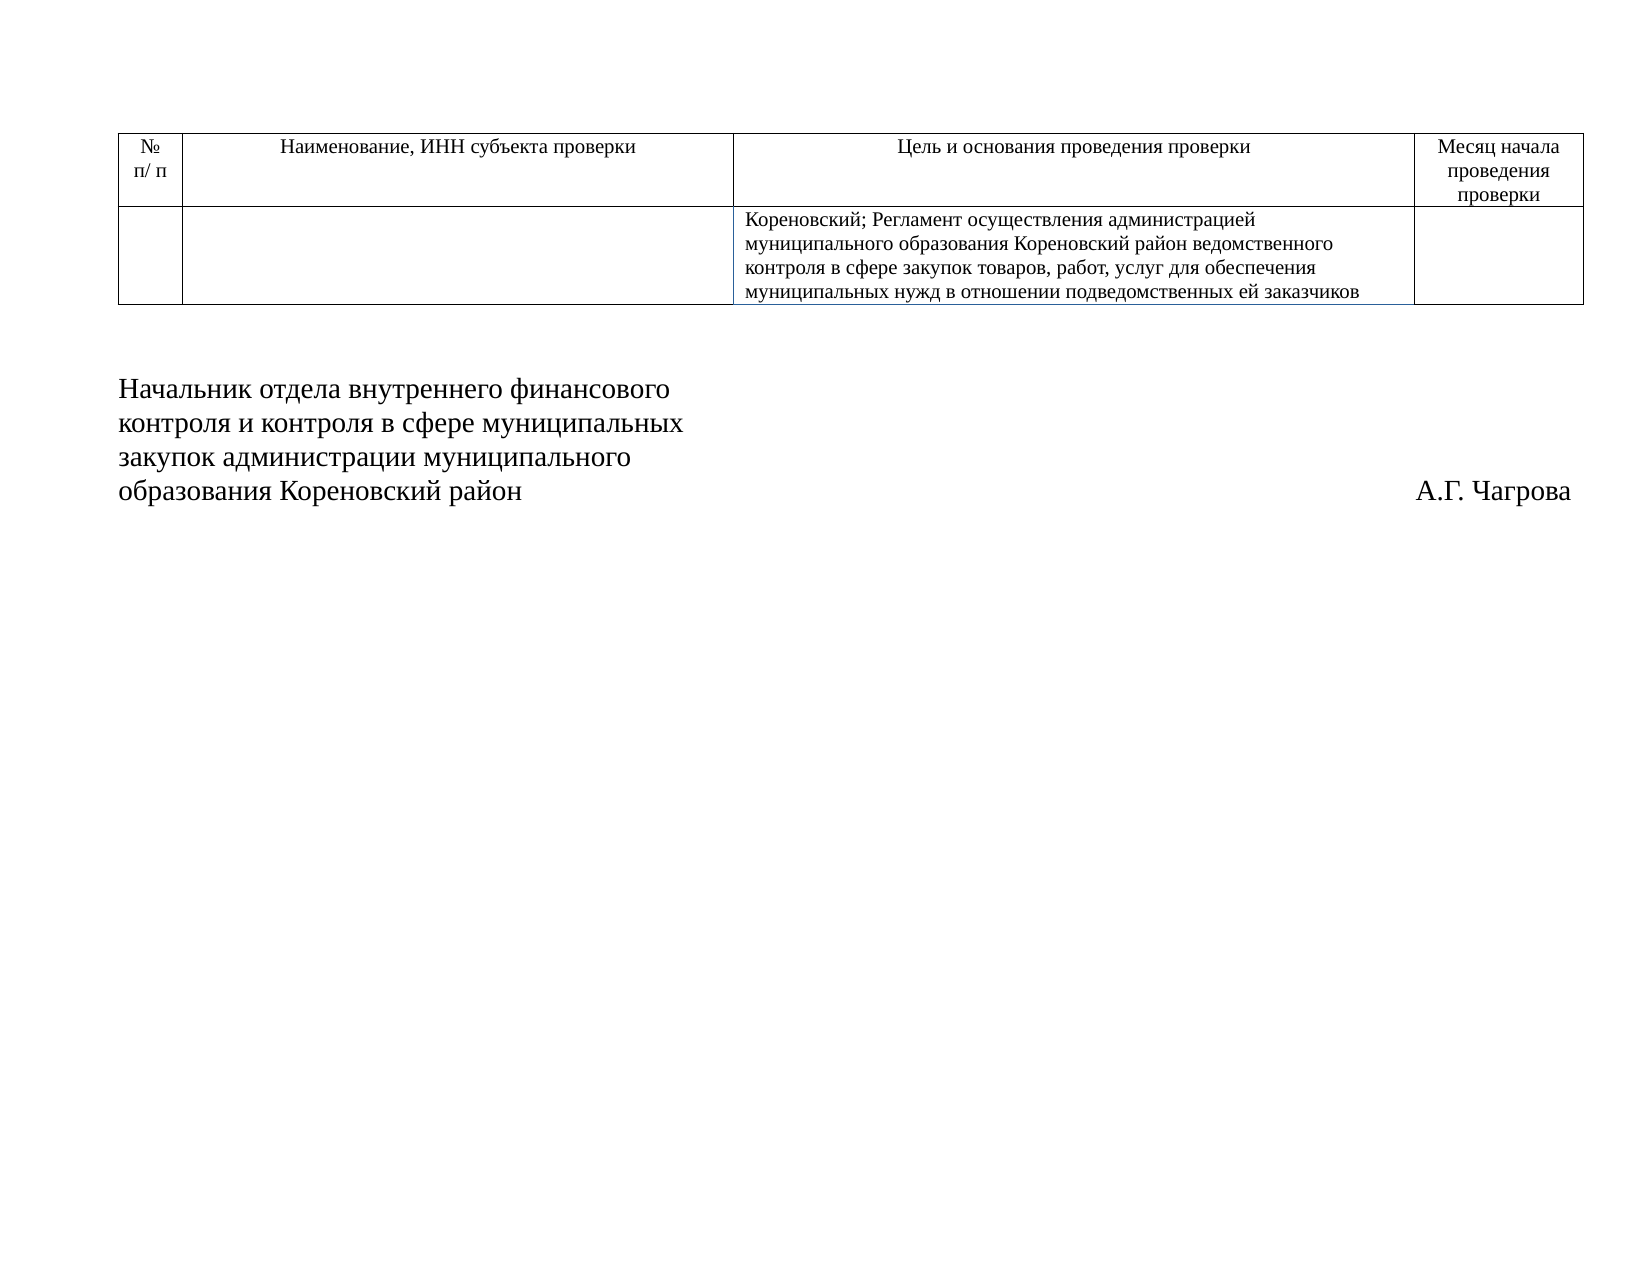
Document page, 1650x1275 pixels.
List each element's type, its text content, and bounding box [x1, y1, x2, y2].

table_header Месяц начала проведения проверки [1415, 134, 1583, 206]
text Начальник отдела внутреннего финансового [118, 372, 1580, 405]
text контроля и контроля в сфере муниципальных [118, 405, 1580, 439]
table_header Цель и основания проведения проверки [734, 134, 1414, 206]
table_cell [183, 207, 733, 303]
table_header Наименование, ИНН субъекта проверки [183, 134, 733, 206]
table_cell [119, 207, 182, 303]
table_cell Кореновский; Регламент осуществления администрацией муниципального образования Кореновский район ведомственного контроля в сфере закупок товаров, работ, услуг для обеспечения муниципальных нужд в отношении подведомственных ей заказчиков [734, 207, 1414, 303]
table_cell [1415, 207, 1583, 303]
table_header № п/ п [119, 134, 182, 206]
text закупок администрации муниципального [118, 439, 1580, 472]
text образования Кореновский район А.Г. Чагрова [118, 472, 1580, 508]
